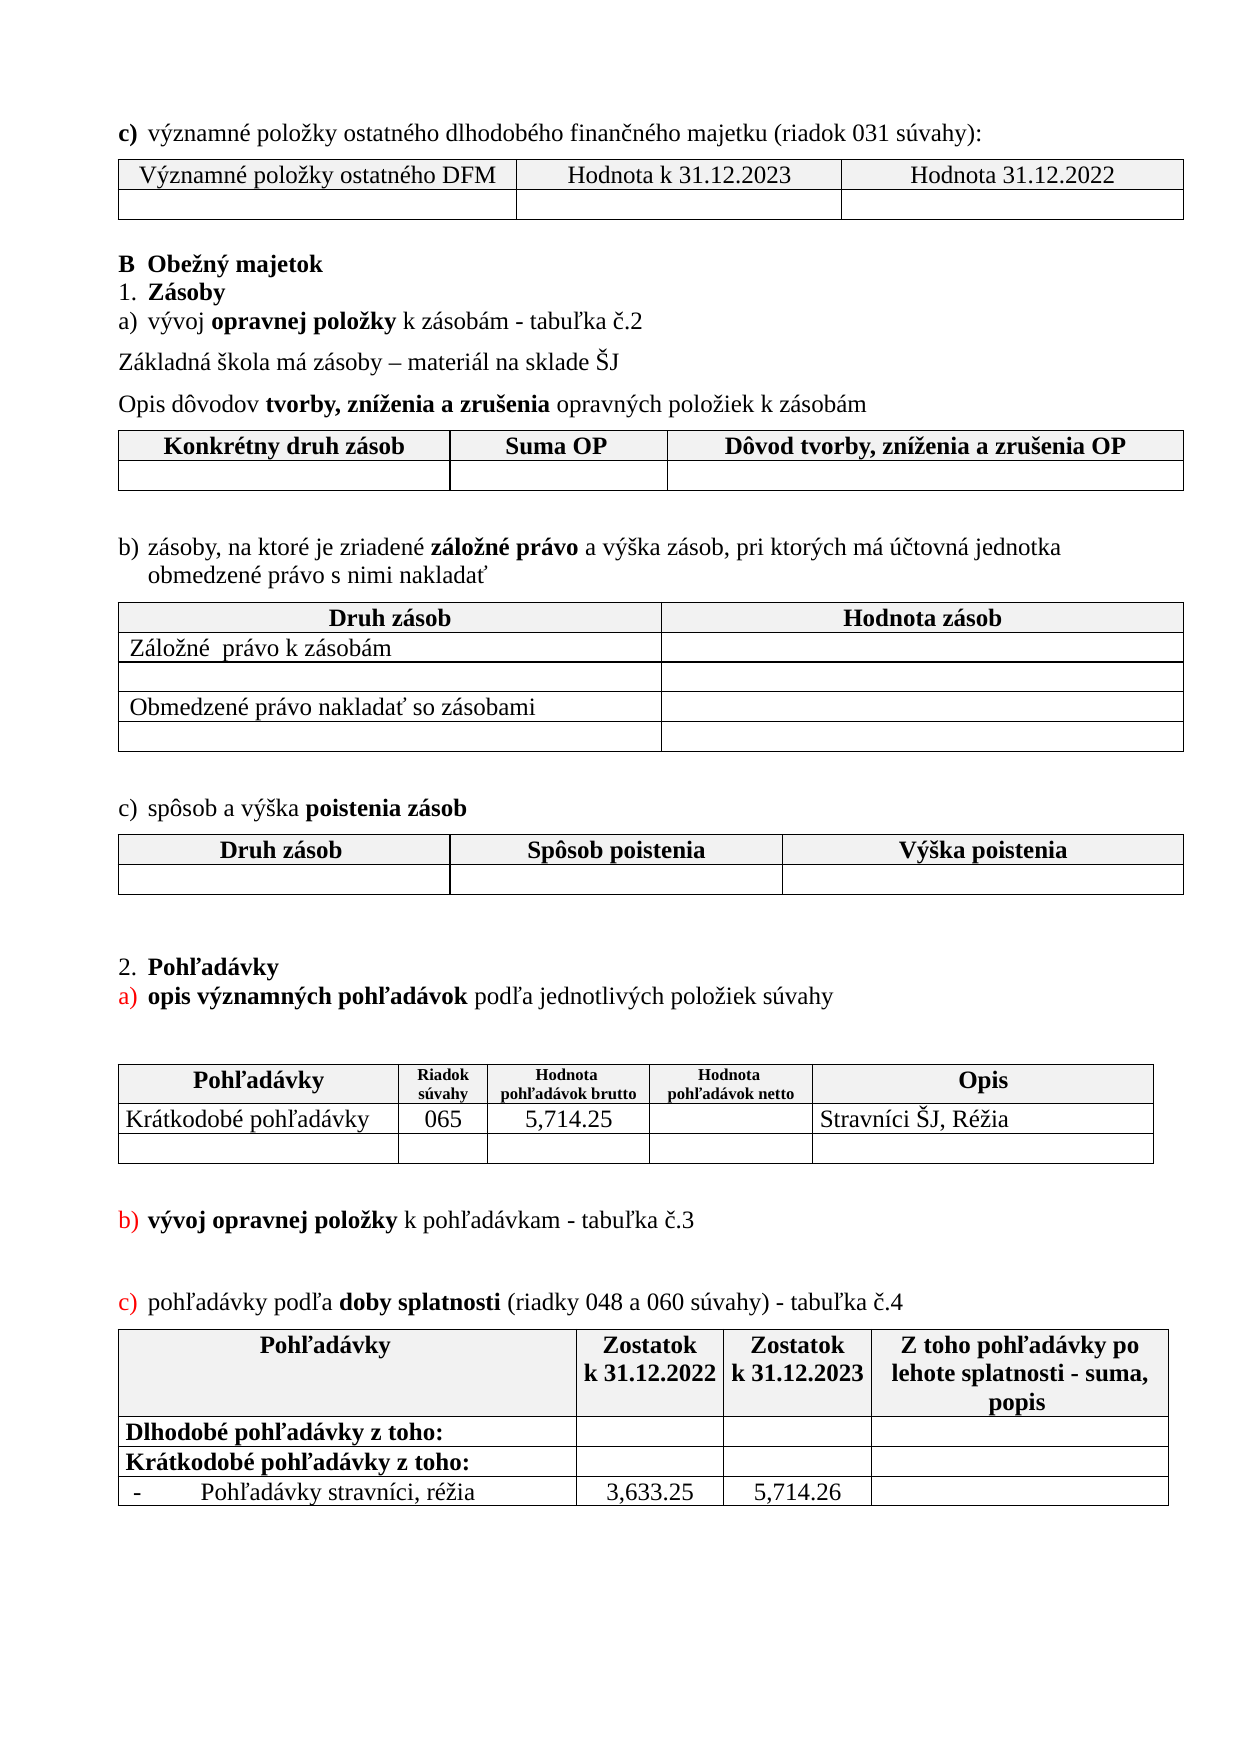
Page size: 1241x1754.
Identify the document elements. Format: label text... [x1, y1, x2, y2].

table_cell [451, 865, 782, 894]
table_cell [872, 1417, 1168, 1446]
table_cell [650, 1104, 812, 1133]
table_cell [842, 190, 1183, 219]
table_cell [872, 1447, 1168, 1476]
table_cell [119, 461, 449, 489]
text Základná škola má zásoby – materiál na sklade ŠJ [118, 347, 1122, 376]
table_cell Krátkodobé pohľadávky [119, 1104, 398, 1133]
table_cell Krátkodobé pohľadávky z toho: [119, 1447, 576, 1476]
table_header Hodnota 31.12.2022 [842, 160, 1183, 189]
table_cell [488, 1134, 649, 1163]
table_header Zostatok k 31.12.2022 [577, 1330, 723, 1416]
table_cell [119, 722, 661, 751]
table_cell [119, 663, 661, 691]
table_cell [783, 865, 1183, 894]
table_cell [662, 663, 1183, 691]
list zásoby, na ktoré je zriadené záložné právo a výška zásob, pri ktorých má účtovná jednotka obmedzené právo s nimi nakladať [118, 532, 1122, 589]
table_header Hodnota pohľadávok brutto [488, 1065, 649, 1103]
table_header Z toho pohľadávky po lehote splatnosti - suma, popis [872, 1330, 1168, 1416]
table_header Druh zásob [119, 603, 661, 632]
table_cell [119, 1134, 398, 1163]
table_cell Dlhodobé pohľadávky z toho: [119, 1417, 576, 1446]
table_cell [724, 1417, 871, 1446]
table_cell [662, 633, 1183, 661]
list vývoj opravnej položky k pohľadávkam - tabuľka č.3 [118, 1205, 1122, 1234]
table_header Dôvod tvorby, zníženia a zrušenia OP [668, 431, 1183, 460]
table_header Opis [813, 1065, 1153, 1103]
table_header Hodnota zásob [662, 603, 1183, 632]
table_cell [724, 1447, 871, 1476]
table_header Hodnota pohľadávok netto [650, 1065, 812, 1103]
table_cell [668, 461, 1183, 489]
table_cell Obmedzené právo nakladať so zásobami [119, 692, 661, 721]
table_header Konkrétny druh zásob [119, 431, 449, 460]
table_header Druh zásob [119, 835, 449, 864]
text B Obežný majetok [118, 249, 1122, 277]
table_header Spôsob poistenia [451, 835, 782, 864]
table_cell [119, 190, 516, 219]
table_cell [577, 1447, 723, 1476]
table_header Pohľadávky [119, 1330, 576, 1416]
table_header Výška poistenia [783, 835, 1183, 864]
list Zásoby [118, 277, 1122, 306]
table_header Riadok súvahy [399, 1065, 487, 1103]
list významné položky ostatného dlhodobého finančného majetku (riadok 031 súvahy): [118, 118, 1122, 147]
list opis významných pohľadávok podľa jednotlivých položiek súvahy [118, 981, 1122, 1010]
table_header Hodnota k 31.12.2023 [517, 160, 841, 189]
table_header Zostatok k 31.12.2023 [724, 1330, 871, 1416]
list spôsob a výška poistenia zásob [118, 793, 1122, 822]
table_cell 3 633,25 [577, 1477, 723, 1505]
table_cell [872, 1477, 1168, 1505]
table_cell [662, 722, 1183, 751]
table_cell 065 [399, 1104, 487, 1133]
table_header Pohľadávky [119, 1065, 398, 1103]
table_cell [813, 1134, 1153, 1163]
table_cell Záložné právo k zásobám [119, 633, 661, 661]
list Pohľadávky [118, 952, 1122, 981]
table_cell Pohľadávky stravníci, réžia [119, 1477, 576, 1505]
list vývoj opravnej položky k zásobám - tabuľka č.2 [118, 306, 1122, 335]
table_cell 5 714,26 [724, 1477, 871, 1505]
table_cell [399, 1134, 487, 1163]
table_cell 5 714,25 [488, 1104, 649, 1133]
table_cell [517, 190, 841, 219]
list pohľadávky podľa doby splatnosti (riadky 048 a 060 súvahy) - tabuľka č.4 [118, 1287, 1122, 1316]
text Opis dôvodov tvorby, zníženia a zrušenia opravných položiek k zásobám [118, 389, 1122, 417]
table_cell [662, 692, 1183, 721]
table_cell [451, 461, 667, 489]
table_header Významné položky ostatného DFM [119, 160, 516, 189]
table_header Suma OP [451, 431, 667, 460]
table_cell [650, 1134, 812, 1163]
table_cell [577, 1417, 723, 1446]
table_cell [119, 865, 449, 894]
table_cell Stravníci ŠJ, Réžia [813, 1104, 1153, 1133]
